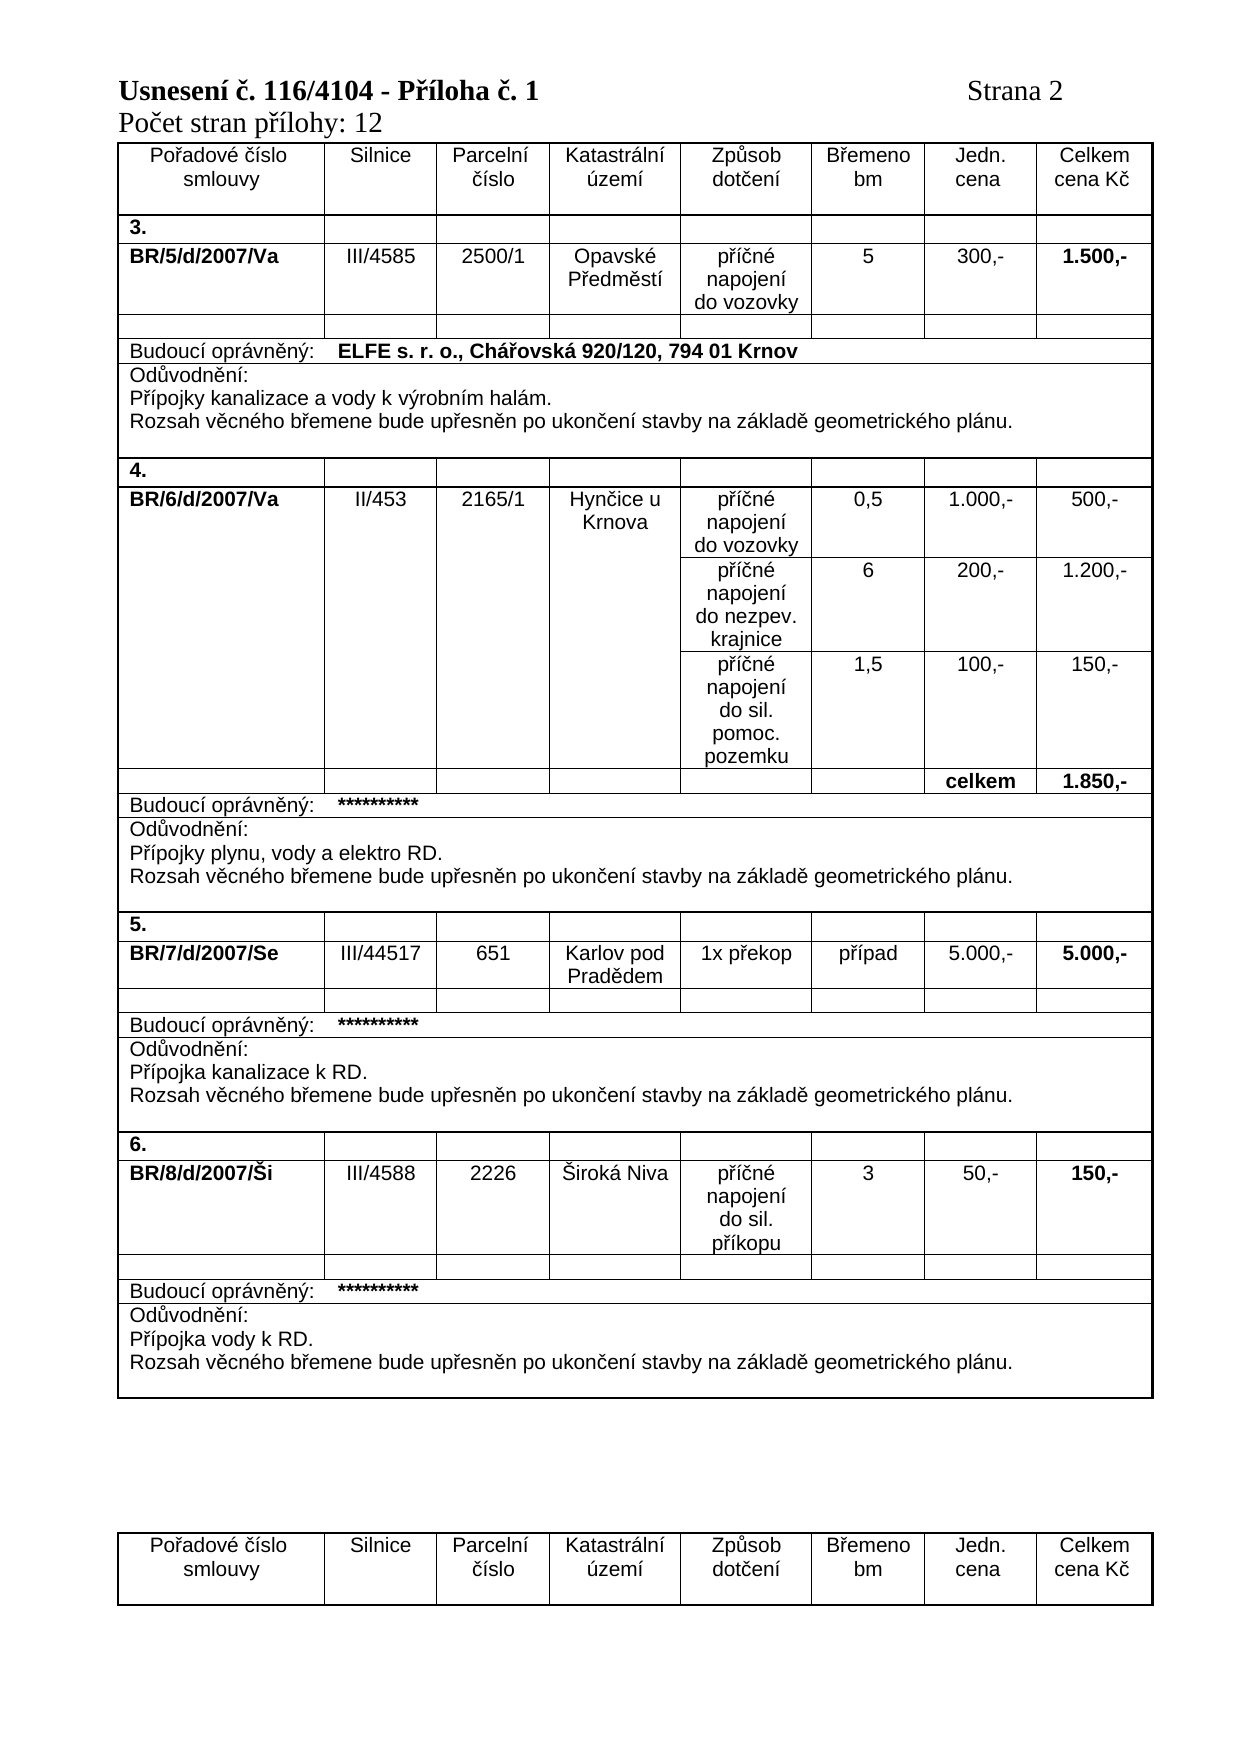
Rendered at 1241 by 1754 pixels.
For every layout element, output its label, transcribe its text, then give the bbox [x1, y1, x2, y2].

table_cell [550, 769, 680, 792]
table_cell BR/7/d/2007/Se [119, 942, 324, 988]
table_cell [812, 315, 924, 338]
table_cell [1037, 315, 1151, 338]
table_cell [812, 769, 924, 792]
table_cell 1.850,- [1037, 769, 1151, 792]
table_cell Budoucí oprávněný: ELFE s. r. o., Chářovská 920/120, 794 01 Krnov [119, 339, 1151, 363]
table_cell 5.000,- [925, 942, 1036, 988]
table_cell Budoucí oprávněný: ********** [119, 794, 1151, 817]
table_cell Odůvodnění: Přípojky kanalizace a vody k výrobním halám. Rozsah věcného břemene bude upřesněn po ukončení stavby na základě geometrického plánu. [119, 364, 1151, 457]
table_cell 651 [437, 942, 549, 988]
table_header Katastrální území [550, 1534, 680, 1604]
table_cell [812, 913, 924, 941]
table_cell [437, 1133, 549, 1160]
table_cell [681, 459, 811, 486]
table_cell Široká Niva [550, 1161, 680, 1254]
table_cell [325, 989, 436, 1012]
table_cell příčné napojení do vozovky [681, 244, 811, 314]
table_cell [437, 913, 549, 941]
table_header Parcelní číslo [437, 1534, 549, 1604]
table_cell [437, 1255, 549, 1278]
table_cell [681, 1133, 811, 1160]
table_cell celkem [925, 769, 1036, 792]
table_cell [119, 1255, 324, 1278]
table_cell [681, 1255, 811, 1278]
table_cell Odůvodnění: Přípojka vody k RD. Rozsah věcného břemene bude upřesněn po ukončení stavby na základě geometrického plánu. [119, 1304, 1151, 1397]
table_cell [437, 989, 549, 1012]
table_cell příčné napojení do sil. pomoc. pozemku [681, 652, 811, 768]
table_cell [550, 459, 680, 486]
table_cell [1037, 1255, 1151, 1278]
table_cell Karlov pod Pradědem [550, 942, 680, 988]
table_cell [681, 769, 811, 792]
table_cell [325, 1133, 436, 1160]
table_cell [812, 1255, 924, 1278]
table_cell [812, 459, 924, 486]
table_header Břemeno bm [812, 144, 924, 213]
table_cell 5 [812, 244, 924, 314]
table_cell [550, 216, 680, 243]
table_cell 6. [119, 1133, 324, 1160]
table_cell [325, 913, 436, 941]
table_header Celkem cena Kč [1037, 144, 1151, 213]
table_cell 200,- [925, 558, 1036, 651]
table_cell 150,- [1037, 652, 1151, 768]
table_cell 3 [812, 1161, 924, 1254]
table_header 1.000,- [925, 488, 1036, 557]
table_cell [812, 1133, 924, 1160]
table_cell [925, 459, 1036, 486]
table_cell [925, 1255, 1036, 1278]
table_header Pořadové číslo smlouvy [119, 1534, 324, 1604]
table_cell 2165/1 [437, 488, 549, 768]
table_cell [437, 216, 549, 243]
table_cell [437, 459, 549, 486]
table_cell 4. [119, 459, 324, 486]
table_cell III/4585 [325, 244, 436, 314]
table_cell Odůvodnění: Přípojky plynu, vody a elektro RD. Rozsah věcného břemene bude upřesněn po ukončení stavby na základě geometrického plánu. [119, 818, 1151, 911]
table_cell Hynčice u Krnova [550, 488, 680, 768]
table_header Katastrální území [550, 144, 680, 213]
table_cell III/4588 [325, 1161, 436, 1254]
table_cell [681, 315, 811, 338]
table_cell [925, 216, 1036, 243]
table_header 0,5 [812, 488, 924, 557]
table_cell [119, 989, 324, 1012]
table_cell 2226 [437, 1161, 549, 1254]
table_cell [812, 216, 924, 243]
table_cell 3. [119, 216, 324, 243]
table_header Jedn. cena [925, 1534, 1036, 1604]
table_cell [925, 1133, 1036, 1160]
table_cell [550, 913, 680, 941]
table_cell [119, 769, 324, 792]
table_cell [925, 989, 1036, 1012]
table_cell 50,- [925, 1161, 1036, 1254]
table_header 500,- [1037, 488, 1151, 557]
table_cell II/453 [325, 488, 436, 768]
table_cell [325, 1255, 436, 1278]
table_header Způsob dotčení [681, 1534, 811, 1604]
table_cell [325, 769, 436, 792]
table_cell [325, 315, 436, 338]
table_cell 1x překop [681, 942, 811, 988]
table_cell [925, 315, 1036, 338]
table_cell [1037, 1133, 1151, 1160]
table_cell BR/6/d/2007/Va [119, 488, 324, 768]
table_cell 2500/1 [437, 244, 549, 314]
table_cell příčné napojení do nezpev. krajnice [681, 558, 811, 651]
table_cell 1.500,- [1037, 244, 1151, 314]
table_cell příčné napojení do sil. příkopu [681, 1161, 811, 1254]
table_cell 150,- [1037, 1161, 1151, 1254]
table_header Pořadové číslo smlouvy [119, 144, 324, 213]
table_cell [681, 216, 811, 243]
table_cell Odůvodnění: Přípojka kanalizace k RD. Rozsah věcného břemene bude upřesněn po ukončení stavby na základě geometrického plánu. [119, 1038, 1151, 1131]
table_cell [325, 459, 436, 486]
table_cell [1037, 913, 1151, 941]
table_cell 1,5 [812, 652, 924, 768]
table_cell [1037, 989, 1151, 1012]
table_cell 5.000,- [1037, 942, 1151, 988]
table_cell [437, 315, 549, 338]
table_cell 6 [812, 558, 924, 651]
table_header příčné napojení do vozovky [681, 488, 811, 557]
table_cell [119, 315, 324, 338]
table_cell [550, 1133, 680, 1160]
table_cell BR/8/d/2007/Ši [119, 1161, 324, 1254]
table_header Silnice [325, 1534, 436, 1604]
table_cell Opavské Předměstí [550, 244, 680, 314]
table_cell [1037, 216, 1151, 243]
table_cell [437, 769, 549, 792]
table_header Celkem cena Kč [1037, 1534, 1151, 1604]
table_cell III/44517 [325, 942, 436, 988]
table_header Jedn. cena [925, 144, 1036, 213]
table_cell [550, 989, 680, 1012]
table_cell 5. [119, 913, 324, 941]
table_cell [681, 913, 811, 941]
table_cell 100,- [925, 652, 1036, 768]
table_cell [550, 1255, 680, 1278]
table_cell [925, 913, 1036, 941]
table_cell Budoucí oprávněný: ********** [119, 1013, 1151, 1037]
table_cell [325, 216, 436, 243]
table_cell případ [812, 942, 924, 988]
table_header Způsob dotčení [681, 144, 811, 213]
table_header Silnice [325, 144, 436, 213]
table_cell [812, 989, 924, 1012]
table_cell [550, 315, 680, 338]
table_header Parcelní číslo [437, 144, 549, 213]
table_header Břemeno bm [812, 1534, 924, 1604]
table_cell 300,- [925, 244, 1036, 314]
table_cell [1037, 459, 1151, 486]
table_cell [681, 989, 811, 1012]
table_cell BR/5/d/2007/Va [119, 244, 324, 314]
table_cell 1.200,- [1037, 558, 1151, 651]
table_cell Budoucí oprávněný: ********** [119, 1280, 1151, 1303]
